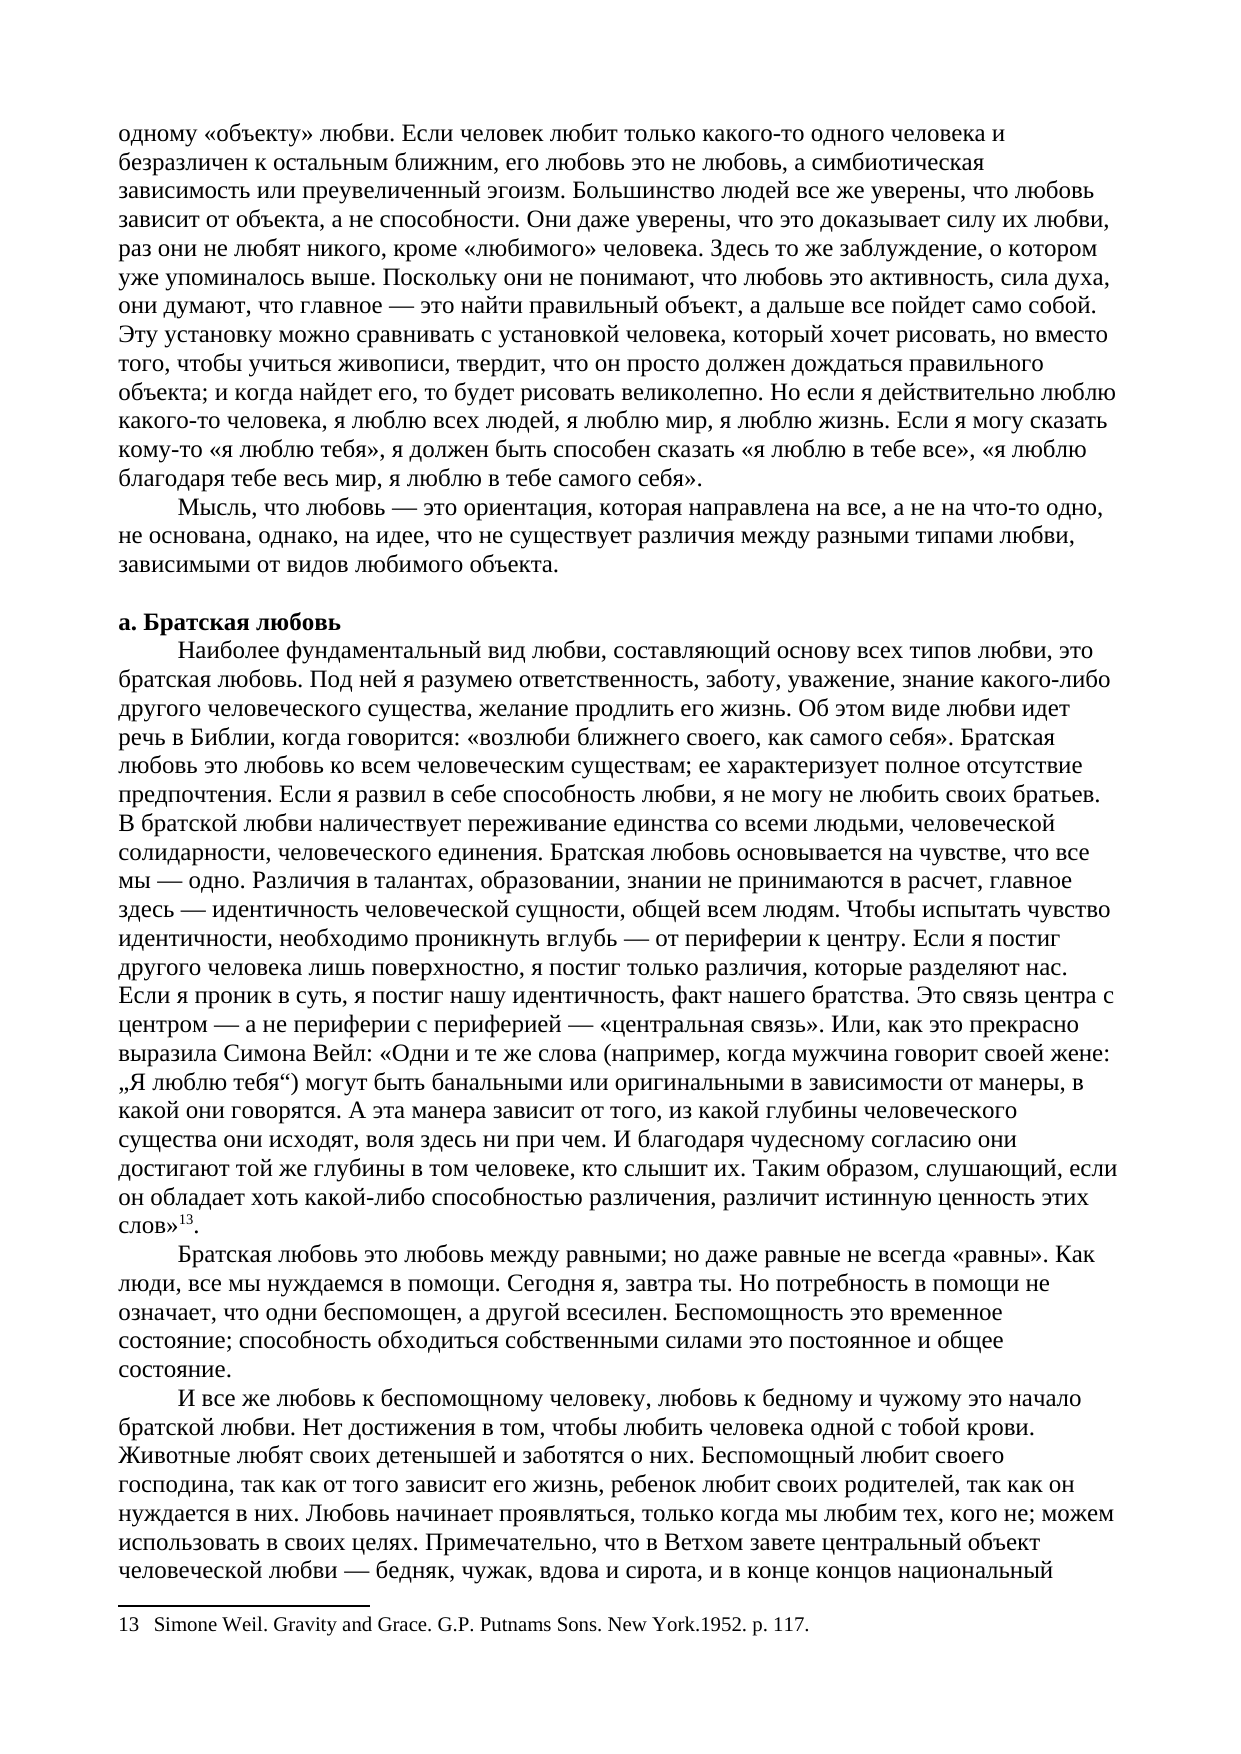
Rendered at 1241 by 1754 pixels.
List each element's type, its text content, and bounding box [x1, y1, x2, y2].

text одному «объекту» любви. Если человек любит только какого-то одного человека и безразличен к остальным ближним, его любовь это не любовь, а симбиотическая зависимость или преувеличенный эгоизм. Большинство людей все же уверены, что любовь зависит от объекта, а не способности. Они даже уверены, что это доказывает силу их любви, раз они не любят никого, кроме «любимого» человека. Здесь то же заблуждение, о котором уже упоминалось выше. Поскольку они не понимают, что любовь это активность, сила духа, они думают, что главное — это найти правильный объект, а дальше все пойдет само собой. Эту установку можно сравнивать с установкой человека, который хочет рисовать, но вместо того, чтобы учиться живописи, твердит, что он просто должен дождаться правильного объекта; и когда найдет его, то будет рисовать великолепно. Но если я действительно люблю какого-то человека, я люблю всех людей, я люблю мир, я люблю жизнь. Если я могу сказать кому-то «я люблю тебя», я должен быть способен сказать «я люблю в тебе все», «я люблю благодаря тебе весь мир, я люблю в тебе самого себя». [118, 118, 1122, 492]
text Simone Weil. Gravity and Grace. G.P. Putnams Sons. New York.1952. р. 117. [118, 1612, 1122, 1636]
text Мысль, что любовь — это ориентация, которая направлена на все, а не на что-то одно, не основана, однако, на идее, что не существует различия между разными типами любви, зависимыми от видов любимого объекта. [118, 492, 1122, 578]
text Братская любовь это любовь между равными; но даже равные не всегда «равны». Как люди, все мы нуждаемся в помощи. Сегодня я, завтра ты. Но потребность в помощи не означает, что одни беспомощен, а другой всесилен. Беспомощность это временное состояние; способность обходиться собственными силами это постоянное и общее состояние. [118, 1239, 1122, 1383]
text И все же любовь к беспомощному человеку, любовь к бедному и чужому это начало братской любви. Нет достижения в том, чтобы любить человека одной с тобой крови. Животные любят своих детенышей и заботятся о них. Беспомощный любит своего господина, так как от того зависит его жизнь, ребенок любит своих родителей, так как он нуждается в них. Любовь начинает проявляться, только когда мы любим тех, кого не; можем использовать в своих целях. Примечательно, что в Ветхом завете центральный объект человеческой любви — бедняк, чужак, вдова и сирота, и в конце концов национальный [118, 1383, 1122, 1584]
text Наиболее фундаментальный вид любви, составляющий основу всех типов любви, это братская любовь. Под ней я разумею ответственность, заботу, уважение, знание какого-либо другого человеческого существа, желание продлить его жизнь. Об этом виде любви идет речь в Библии, когда говорится: «возлюби ближнего своего, как самого себя». Братская любовь это любовь ко всем человеческим существам; ее характеризует полное отсутствие предпочтения. Если я развил в себе способность любви, я не могу не любить своих братьев. В братской любви наличествует переживание единства со всеми людьми, человеческой солидарности, человеческого единения. Братская любовь основывается на чувстве, что все мы — одно. Различия в талантах, образовании, знании не принимаются в расчет, главное здесь — идентичность человеческой сущности, общей всем людям. Чтобы испытать чувство идентичности, необходимо проникнуть вглубь — от периферии к центру. Если я постиг другого человека лишь поверхностно, я постиг только различия, которые разделяют нас. Если я проник в суть, я постиг нашу идентичность, факт нашего братства. Это связь центра с центром — а не периферии с периферией — «центральная связь». Или, как это прекрасно выразила Симона Вейл: «Одни и те же слова (например, когда мужчина говорит своей жене: „Я люблю тебя“) могут быть банальными или оригинальными в зависимости от манеры, в какой они говорятся. А эта манера зависит от того, из какой глубины человеческого существа они исходят, воля здесь ни при чем. И благодаря чудесному согласию они достигают той же глубины в том человеке, кто слышит их. Таким образом, слушающий, если он обладает хоть какой-либо способностью различения, различит истинную ценность этих слов». [118, 636, 1122, 1239]
subtitle a. Братская любовь [118, 607, 1122, 636]
